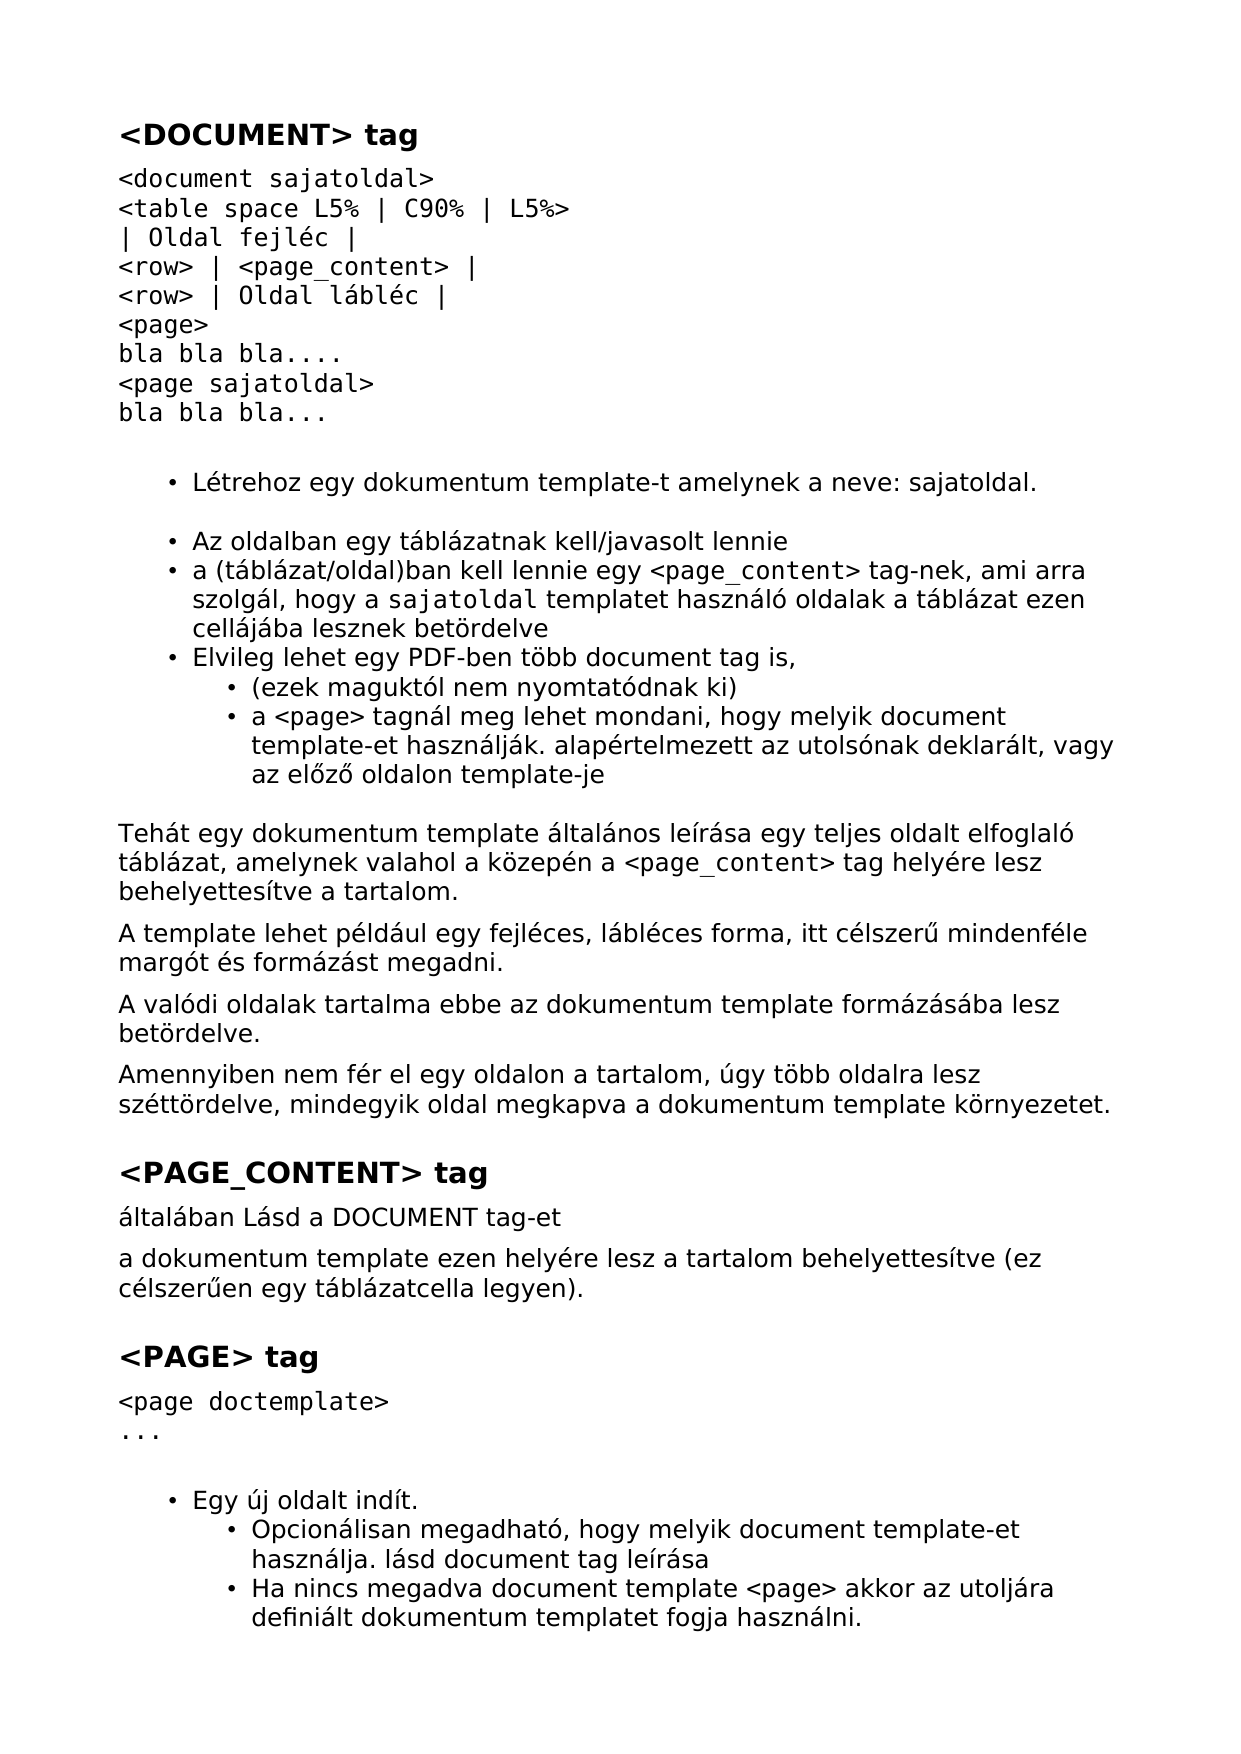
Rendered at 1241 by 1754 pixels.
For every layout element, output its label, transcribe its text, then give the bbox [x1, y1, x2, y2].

list Opcionálisan megadható, hogy melyik document template-et használja. lásd document tag leírása [236, 1516, 1122, 1574]
list Létrehoz egy dokumentum template-t amelynek a neve: sajatoldal. [177, 468, 1122, 497]
text Amennyiben nem fér el egy oldalon a tartalom, úgy több oldalra lesz széttördelve, mindegyik oldal megkapva a dokumentum template környezetet. [118, 1061, 1122, 1119]
text Tehát egy dokumentum template általános leírása egy teljes oldalt elfoglaló táblázat, amelynek valahol a közepén a <page_content> tag helyére lesz behelyettesítve a tartalom. [118, 819, 1122, 906]
subtitle <DOCUMENT> tag [118, 118, 1122, 152]
subtitle <PAGE_CONTENT> tag [118, 1156, 1122, 1190]
list (ezek maguktól nem nyomtatódnak ki) [236, 673, 1122, 702]
subtitle <PAGE> tag [118, 1340, 1122, 1374]
text <page doctemplate> ... [118, 1387, 1122, 1445]
text <document sajatoldal> <table space L5% | C90% | L5%> | Oldal fejléc | <row> | <page_content> | <row> | Oldal lábléc | <page> bla bla bla.... <page sajatoldal> bla bla bla... [118, 164, 1122, 427]
list Ha nincs megadva document template <page> akkor az utoljára definiált dokumentum templatet fogja használni. [236, 1574, 1122, 1632]
text általában Lásd a DOCUMENT tag-et [118, 1203, 1122, 1232]
list a <page> tagnál meg lehet mondani, hogy melyik document template-et használják. alapértelmezett az utolsónak deklarált, vagy az előző oldalon template-je [236, 702, 1122, 789]
list Elvileg lehet egy PDF-ben több document tag is, [177, 644, 1122, 673]
text a dokumentum template ezen helyére lesz a tartalom behelyettesítve (ez célszerűen egy táblázatcella legyen). [118, 1244, 1122, 1303]
text A valódi oldalak tartalma ebbe az dokumentum template formázásába lesz betördelve. [118, 990, 1122, 1048]
text A template lehet például egy fejléces, lábléces forma, itt célszerű mindenféle margót és formázást megadni. [118, 919, 1122, 977]
list a (táblázat/oldal)ban kell lennie egy <page_content> tag-nek, ami arra szolgál, hogy a sajatoldal templatet használó oldalak a táblázat ezen cellájába lesznek betördelve [177, 556, 1122, 644]
list Az oldalban egy táblázatnak kell/javasolt lennie [177, 527, 1122, 556]
list Egy új oldalt indít. [177, 1486, 1122, 1516]
